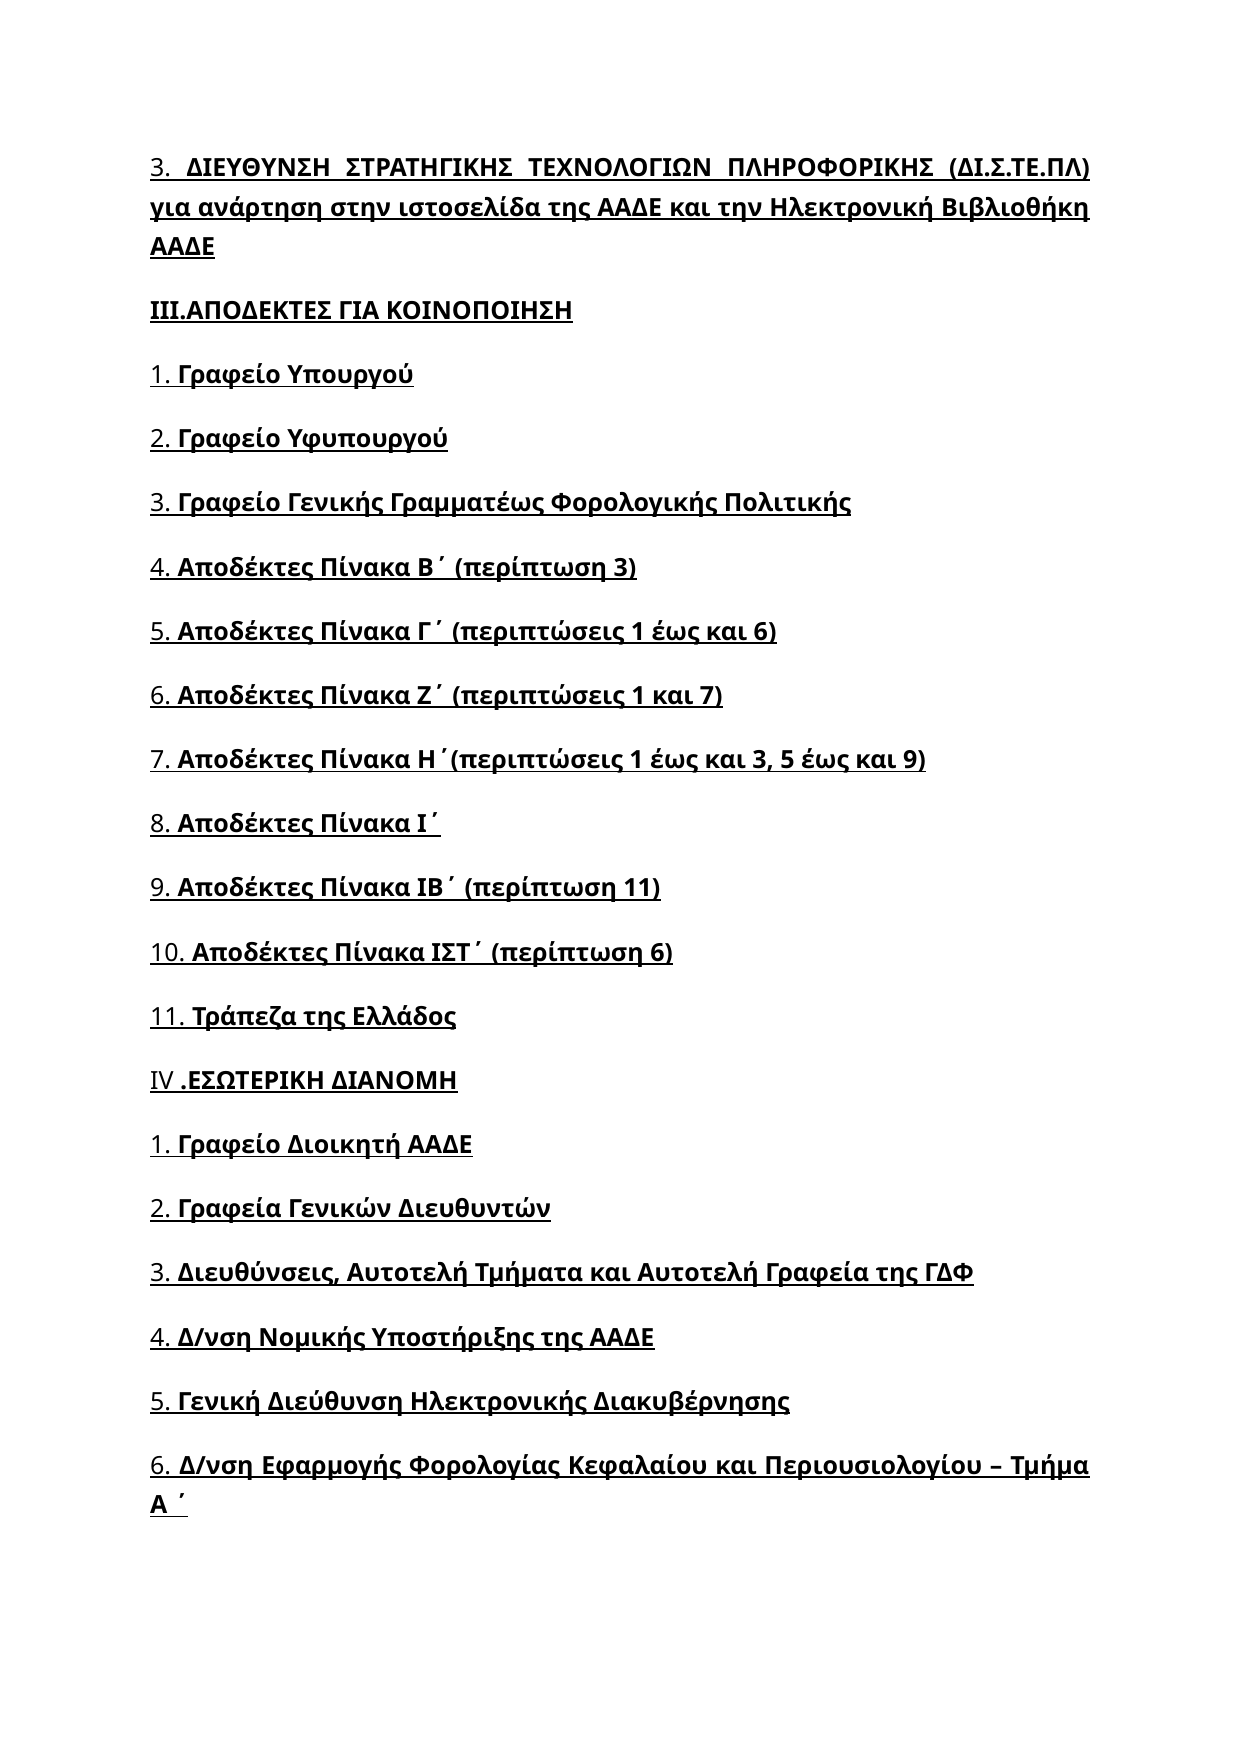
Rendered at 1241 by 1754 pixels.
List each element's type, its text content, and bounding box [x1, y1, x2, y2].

text 3. ΔΙΕΥΘΥΝΣΗ ΣΤΡΑΤΗΓΙΚΗΣ ΤΕΧΝΟΛΟΓΙΩΝ ΠΛΗΡΟΦΟΡΙΚΗΣ (ΔΙ.Σ.ΤΕ.ΠΛ) [150, 150, 1090, 179]
text 6. Δ/νση Εφαρμογής Φορολογίας Κεφαλαίου και Περιουσιολογίου – Τμήμα [150, 1447, 1090, 1476]
text 11. Τράπεζα της Ελλάδος [150, 998, 1090, 1032]
text 9. Αποδέκτες Πίνακα ΙΒ΄ (περίπτωση 11) [150, 870, 1090, 904]
text για ανάρτηση στην ιστοσελίδα της ΑΑΔΕ και την Ηλεκτρονική Βιβλιοθήκη [150, 181, 1090, 218]
text 4. Αποδέκτες Πίνακα Β΄ (περίπτωση 3) [150, 549, 1090, 583]
text IV .ΕΣΩΤΕΡΙΚΗ ΔΙΑΝΟΜΗ [150, 1062, 1090, 1097]
text 3. Γραφείο Γενικής Γραμματέως Φορολογικής Πολιτικής [150, 485, 1090, 519]
text 5. Γενική Διεύθυνση Ηλεκτρονικής Διακυβέρνησης [150, 1383, 1090, 1417]
text ΑΑΔΕ [150, 220, 1090, 262]
text 3. Διευθύνσεις, Αυτοτελή Τμήματα και Αυτοτελή Γραφεία της ΓΔΦ [150, 1255, 1090, 1289]
text 2. Γραφείο Υφυπουργού [150, 421, 1090, 455]
text 7. Αποδέκτες Πίνακα Η΄(περιπτώσεις 1 έως και 3, 5 έως και 9) [150, 742, 1090, 776]
text 8. Αποδέκτες Πίνακα Ι΄ [150, 806, 1090, 840]
text 1. Γραφείο Διοικητή ΑΑΔΕ [150, 1127, 1090, 1161]
text 1. Γραφείο Υπουργού [150, 357, 1090, 391]
text 6. Αποδέκτες Πίνακα Ζ΄ (περιπτώσεις 1 και 7) [150, 677, 1090, 712]
text Α ΄ [150, 1478, 1090, 1521]
text 5. Αποδέκτες Πίνακα Γ΄ (περιπτώσεις 1 έως και 6) [150, 613, 1090, 647]
text 2. Γραφεία Γενικών Διευθυντών [150, 1191, 1090, 1225]
text 4. Δ/νση Νομικής Υποστήριξης της ΑΑΔΕ [150, 1319, 1090, 1353]
text ΙΙΙ.ΑΠΟΔΕΚΤΕΣ ΓΙΑ ΚΟΙΝΟΠΟΙΗΣΗ [150, 292, 1090, 327]
text 10. Αποδέκτες Πίνακα ΙΣΤ΄ (περίπτωση 6) [150, 934, 1090, 968]
